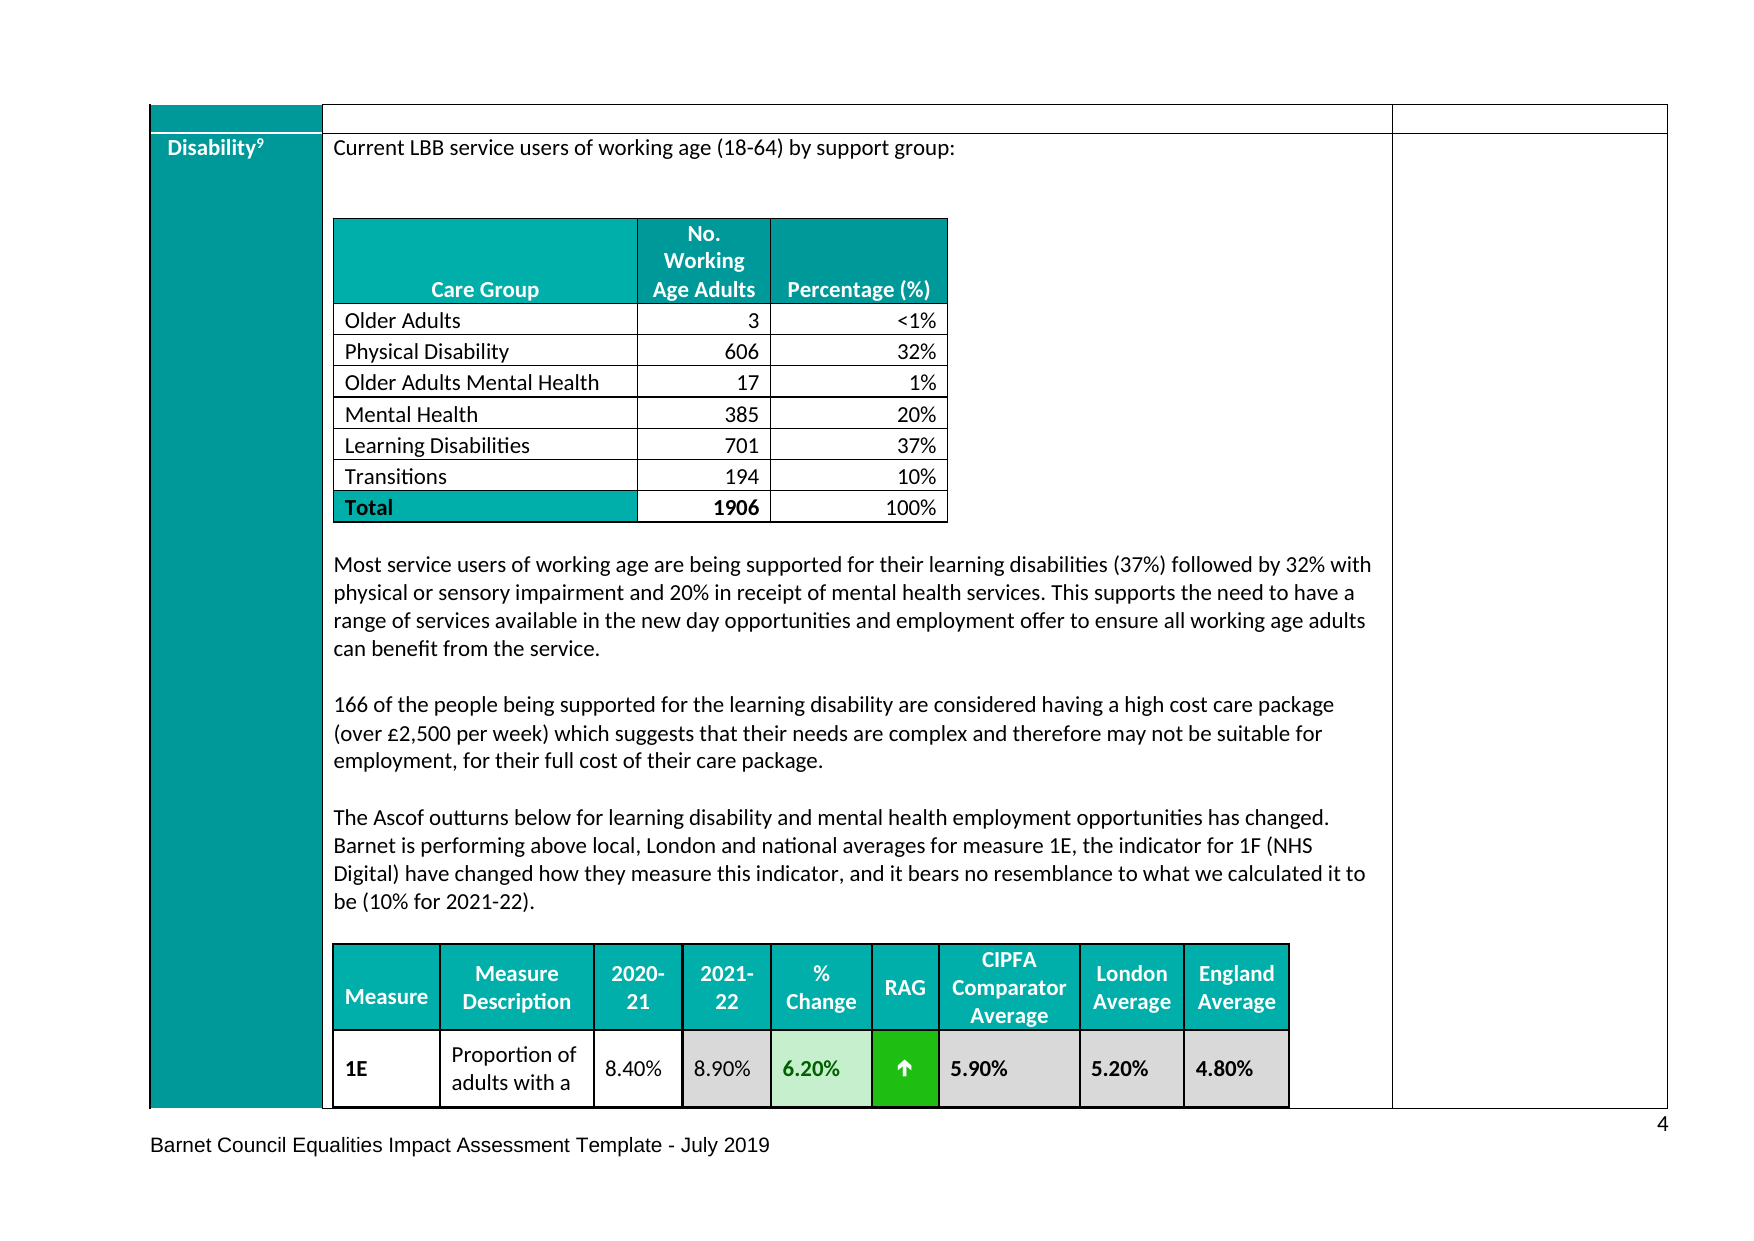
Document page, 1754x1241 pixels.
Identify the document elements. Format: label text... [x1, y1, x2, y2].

table_header Percentage (%) [771, 219, 947, 303]
table_header Measure [334, 945, 439, 1029]
table_cell Transitions [334, 460, 637, 490]
table_header RAG [873, 945, 938, 1029]
table_cell 10% [771, 460, 947, 490]
table_cell 37% [771, 429, 947, 459]
table_cell 17 [638, 366, 770, 396]
table_cell 3 [638, 304, 770, 334]
table_header CIPFA Comparator Average [940, 945, 1079, 1029]
table_header London Average [1081, 945, 1183, 1029]
table_cell 8.40% [595, 1031, 681, 1106]
table_cell Older Adults [334, 304, 637, 334]
table_cell Physical Disability [334, 335, 637, 365]
table_cell [151, 105, 322, 132]
table_header England Average [1185, 945, 1288, 1029]
table_cell Current LBB service users of working age (18-64) by support group: Most service users of working age are being supported for their learning disabilities (37%) followed by 32% with physical or sensory impairment and 20% in receipt of mental health services. This supports the need to have a range of services available in the new day opportunities and employment offer to ensure all working age adults can benefit from the service. 166 of the people being supported for the learning disability are considered having a high cost care package (over £2,500 per week) which suggests that their needs are complex and therefore may not be suitable for employment, for their full cost of their care package. The Ascof outturns below for learning disability and mental health employment opportunities has changed. Barnet is performing above local, London and national averages for measure 1E, the indicator for 1F (NHS Digital) have changed how they measure this indicator, and it bears no resemblance to what we calculated it to be (10% for 2021-22). [323, 134, 1392, 1108]
table_cell Proportion of adults with a [441, 1031, 593, 1106]
table_cell 8.90% [684, 1031, 770, 1106]
table_cell 5.20% [1081, 1031, 1183, 1106]
table_header % Change [772, 945, 871, 1029]
table_cell 4.80% [1185, 1031, 1288, 1106]
table_cell [323, 105, 1392, 132]
table_header [1290, 943, 1318, 985]
table_header Measure Description [441, 945, 593, 1029]
table_cell 32% [771, 335, 947, 365]
table_cell [1393, 134, 1667, 1108]
table_header 2021-22 [684, 945, 770, 1029]
table_cell 701 [638, 429, 770, 459]
table_cell 5.90% [940, 1031, 1079, 1106]
table_cell Disability [151, 134, 322, 1108]
table_cell [1290, 1029, 1318, 1106]
table_cell 100% [771, 491, 947, 521]
table_header No. Working Age Adults [638, 219, 770, 303]
table_header Care Group [334, 219, 637, 303]
table_cell Older Adults Mental Health [334, 366, 637, 396]
table_cell 1% [771, 366, 947, 396]
table_cell Total [334, 491, 637, 521]
table_cell 606 [638, 335, 770, 365]
table_cell Learning Disabilities [334, 429, 637, 459]
table_header 2020-21 [595, 945, 681, 1029]
table_cell [1290, 985, 1318, 1029]
table_cell 1906 [638, 491, 770, 521]
table_cell 6.20% [772, 1031, 871, 1106]
table_cell 385 [638, 398, 770, 428]
table_cell 1E [334, 1031, 439, 1106]
table_cell 194 [638, 460, 770, 490]
table_cell 20% [771, 398, 947, 428]
table_cell Mental Health [334, 398, 637, 428]
table_cell Ç [873, 1031, 938, 1106]
table_cell <1% [771, 304, 947, 334]
table_cell [1393, 105, 1667, 132]
